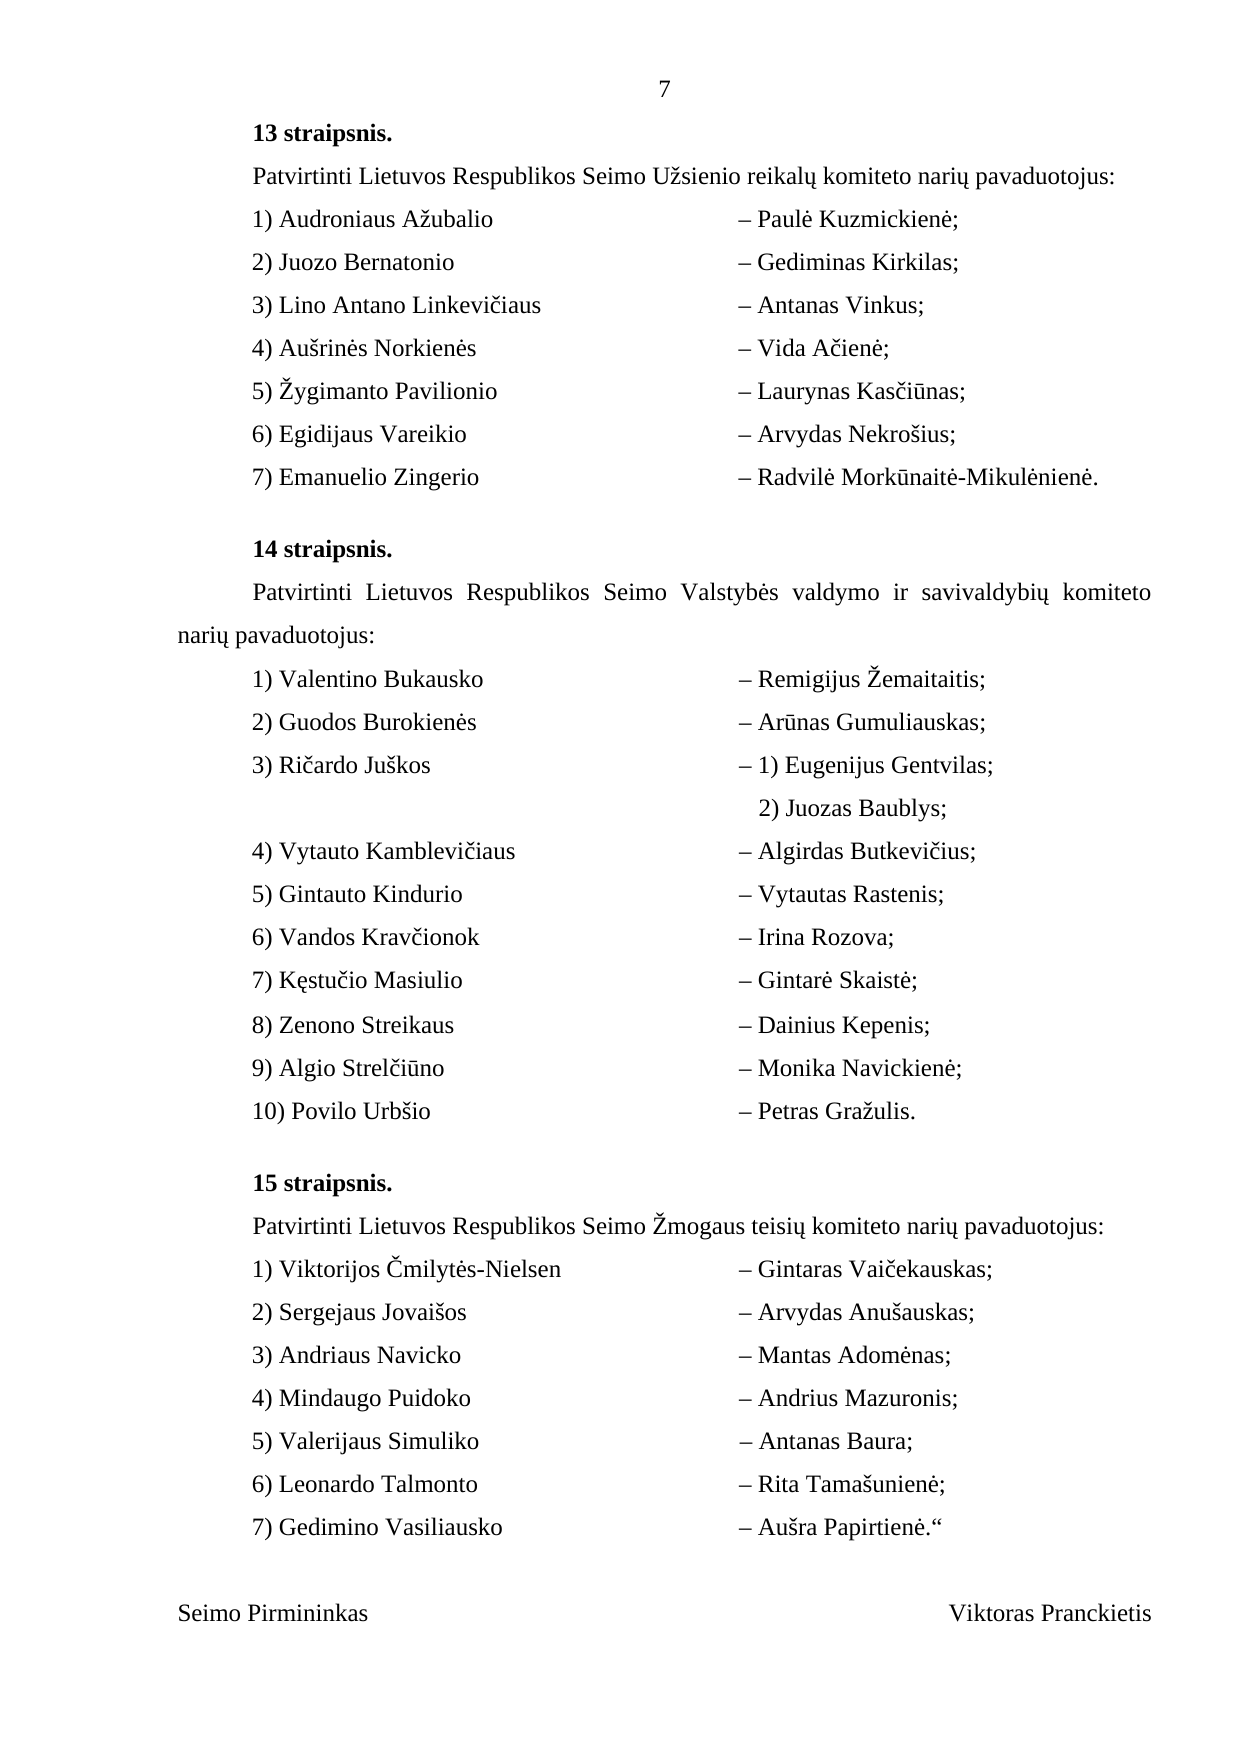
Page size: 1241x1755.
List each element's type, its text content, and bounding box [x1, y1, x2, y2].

table_header – Paulė Kuzmickienė; [738, 204, 1181, 247]
table_cell 7) Gedimino Vasiliausko [252, 1512, 738, 1555]
table_cell 7) Kęstučio Masiulio [252, 965, 738, 1010]
table_header 1) Viktorijos Čmilytės-Nielsen [252, 1254, 738, 1297]
table_cell – Irina Rozova; [738, 922, 1181, 965]
table_cell 3) Andriaus Navicko [252, 1340, 738, 1383]
text 13 straipsnis. [177, 118, 1152, 147]
table_cell – Gediminas Kirkilas; [738, 248, 1181, 290]
table_cell 5) Gintauto Kindurio [252, 879, 738, 922]
text Patvirtinti Lietuvos Respublikos Seimo Valstybės valdymo ir savivaldybių komiteto narių pavaduotojus: [177, 577, 1152, 649]
table_cell 5) Valerijaus Simuliko [252, 1426, 738, 1469]
table_cell 3) Ričardo Juškos [252, 750, 738, 836]
text Patvirtinti Lietuvos Respublikos Seimo Žmogaus teisių komiteto narių pavaduotojus: [177, 1211, 1152, 1240]
table_cell 4) Mindaugo Puidoko [252, 1383, 738, 1426]
table_cell – Radvilė Morkūnaitė-Mikulėnienė. [738, 463, 1181, 506]
table_cell 8) Zenono Streikaus [252, 1010, 738, 1053]
text Seimo Pirmininkas Viktoras Pranckietis [177, 1598, 1152, 1627]
table_cell 6) Leonardo Talmonto [252, 1469, 738, 1512]
table_cell – Vida Ačienė; [738, 334, 1181, 376]
table_cell – 1) Eugenijus Gentvilas; 2) Juozas Baublys; [738, 750, 1181, 836]
table_cell – Petras Gražulis. [738, 1096, 1181, 1139]
table_cell 7) Emanuelio Zingerio [252, 463, 738, 506]
table_cell 9) Algio Strelčiūno [252, 1053, 738, 1096]
text 14 straipsnis. [177, 534, 1152, 563]
table_cell – Aušra Papirtienė.“ [738, 1512, 1181, 1555]
table_cell – Laurynas Kasčiūnas; [738, 376, 1181, 419]
table_cell – Antanas Baura; [738, 1426, 1181, 1469]
table_header – Remigijus Žemaitaitis; [738, 664, 1181, 707]
table_header 1) Valentino Bukausko [252, 664, 738, 707]
table_cell – Gintarė Skaistė; [738, 965, 1181, 1010]
table_cell 2) Guodos Burokienės [252, 707, 738, 750]
table_cell – Rita Tamašunienė; [738, 1469, 1181, 1512]
table_cell 4) Aušrinės Norkienės [252, 334, 738, 376]
table_cell 2) Sergejaus Jovaišos [252, 1297, 738, 1340]
table_cell – Monika Navickienė; [738, 1053, 1181, 1096]
table_cell 4) Vytauto Kamblevičiaus [252, 836, 738, 879]
table_cell – Algirdas Butkevičius; [738, 836, 1181, 879]
table_cell – Dainius Kepenis; [738, 1010, 1181, 1053]
text Patvirtinti Lietuvos Respublikos Seimo Užsienio reikalų komiteto narių pavaduotojus: [177, 161, 1152, 190]
table_cell – Mantas Adomėnas; [738, 1340, 1181, 1383]
table_cell – Arvydas Anušauskas; [738, 1297, 1181, 1340]
table_cell 10) Povilo Urbšio [252, 1096, 738, 1139]
table_cell – Arūnas Gumuliauskas; [738, 707, 1181, 750]
table_cell 6) Vandos Kravčionok [252, 922, 738, 965]
table_cell 2) Juozo Bernatonio [252, 248, 738, 290]
table_header – Gintaras Vaičekauskas; [738, 1254, 1181, 1297]
table_cell 3) Lino Antano Linkevičiaus [252, 290, 738, 333]
table_cell – Arvydas Nekrošius; [738, 420, 1181, 462]
table_cell – Vytautas Rastenis; [738, 879, 1181, 922]
table_header 1) Audroniaus Ažubalio [252, 204, 738, 247]
table_cell – Antanas Vinkus; [738, 290, 1181, 333]
table_cell 5) Žygimanto Pavilionio [252, 376, 738, 419]
text 15 straipsnis. [177, 1168, 1152, 1197]
table_cell 6) Egidijaus Vareikio [252, 420, 738, 462]
table_cell – Andrius Mazuronis; [738, 1383, 1181, 1426]
